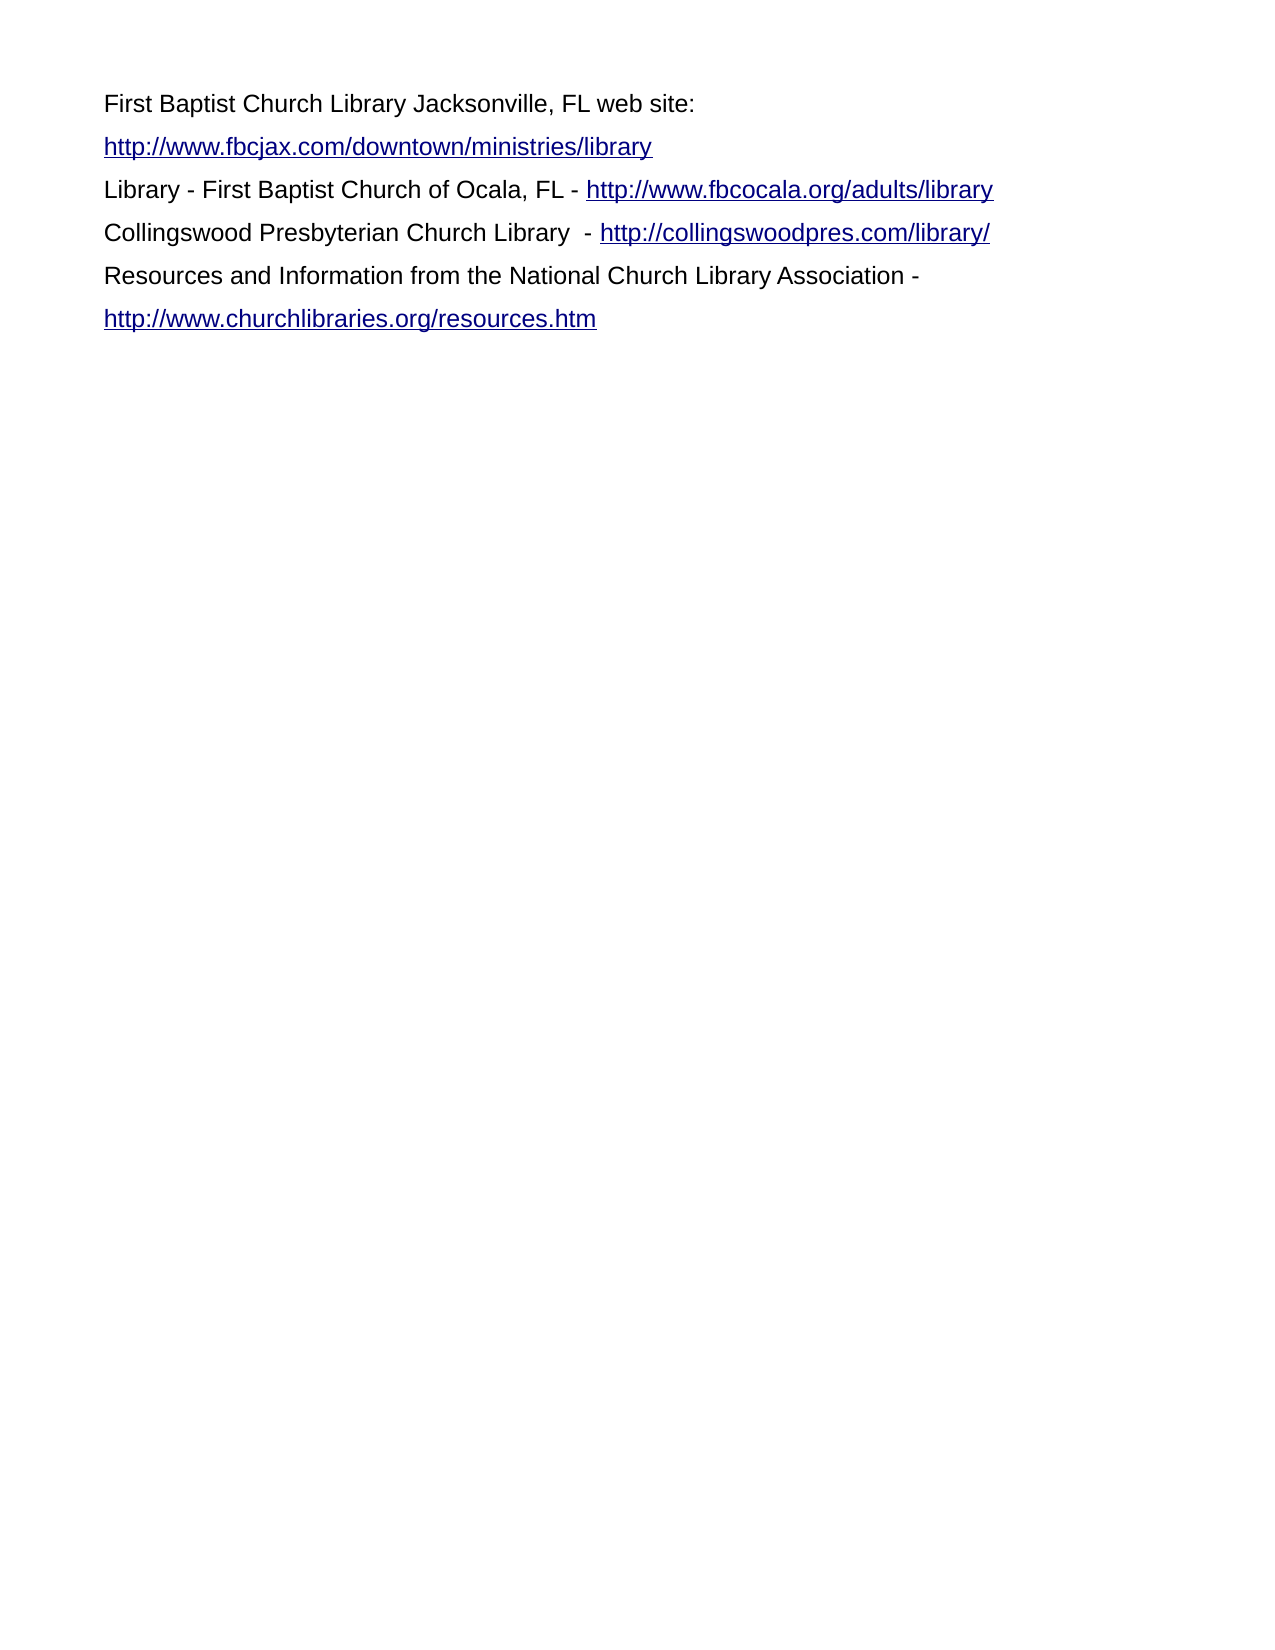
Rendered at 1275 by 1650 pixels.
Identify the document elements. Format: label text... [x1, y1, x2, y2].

text Resources and Information from the National Church Library Association - http://www.churchlibraries.org/resources.htm [103, 261, 1171, 333]
text Library - First Baptist Church of Ocala, FL - http://www.fbcocala.org/adults/library [103, 175, 1171, 203]
text Collingswood Presbyterian Church Library - http://collingswoodpres.com/library/ [103, 218, 1171, 247]
text First Baptist Church Library Jacksonville, FL web site: http://www.fbcjax.com/downtown/ministries/library [103, 88, 1171, 160]
